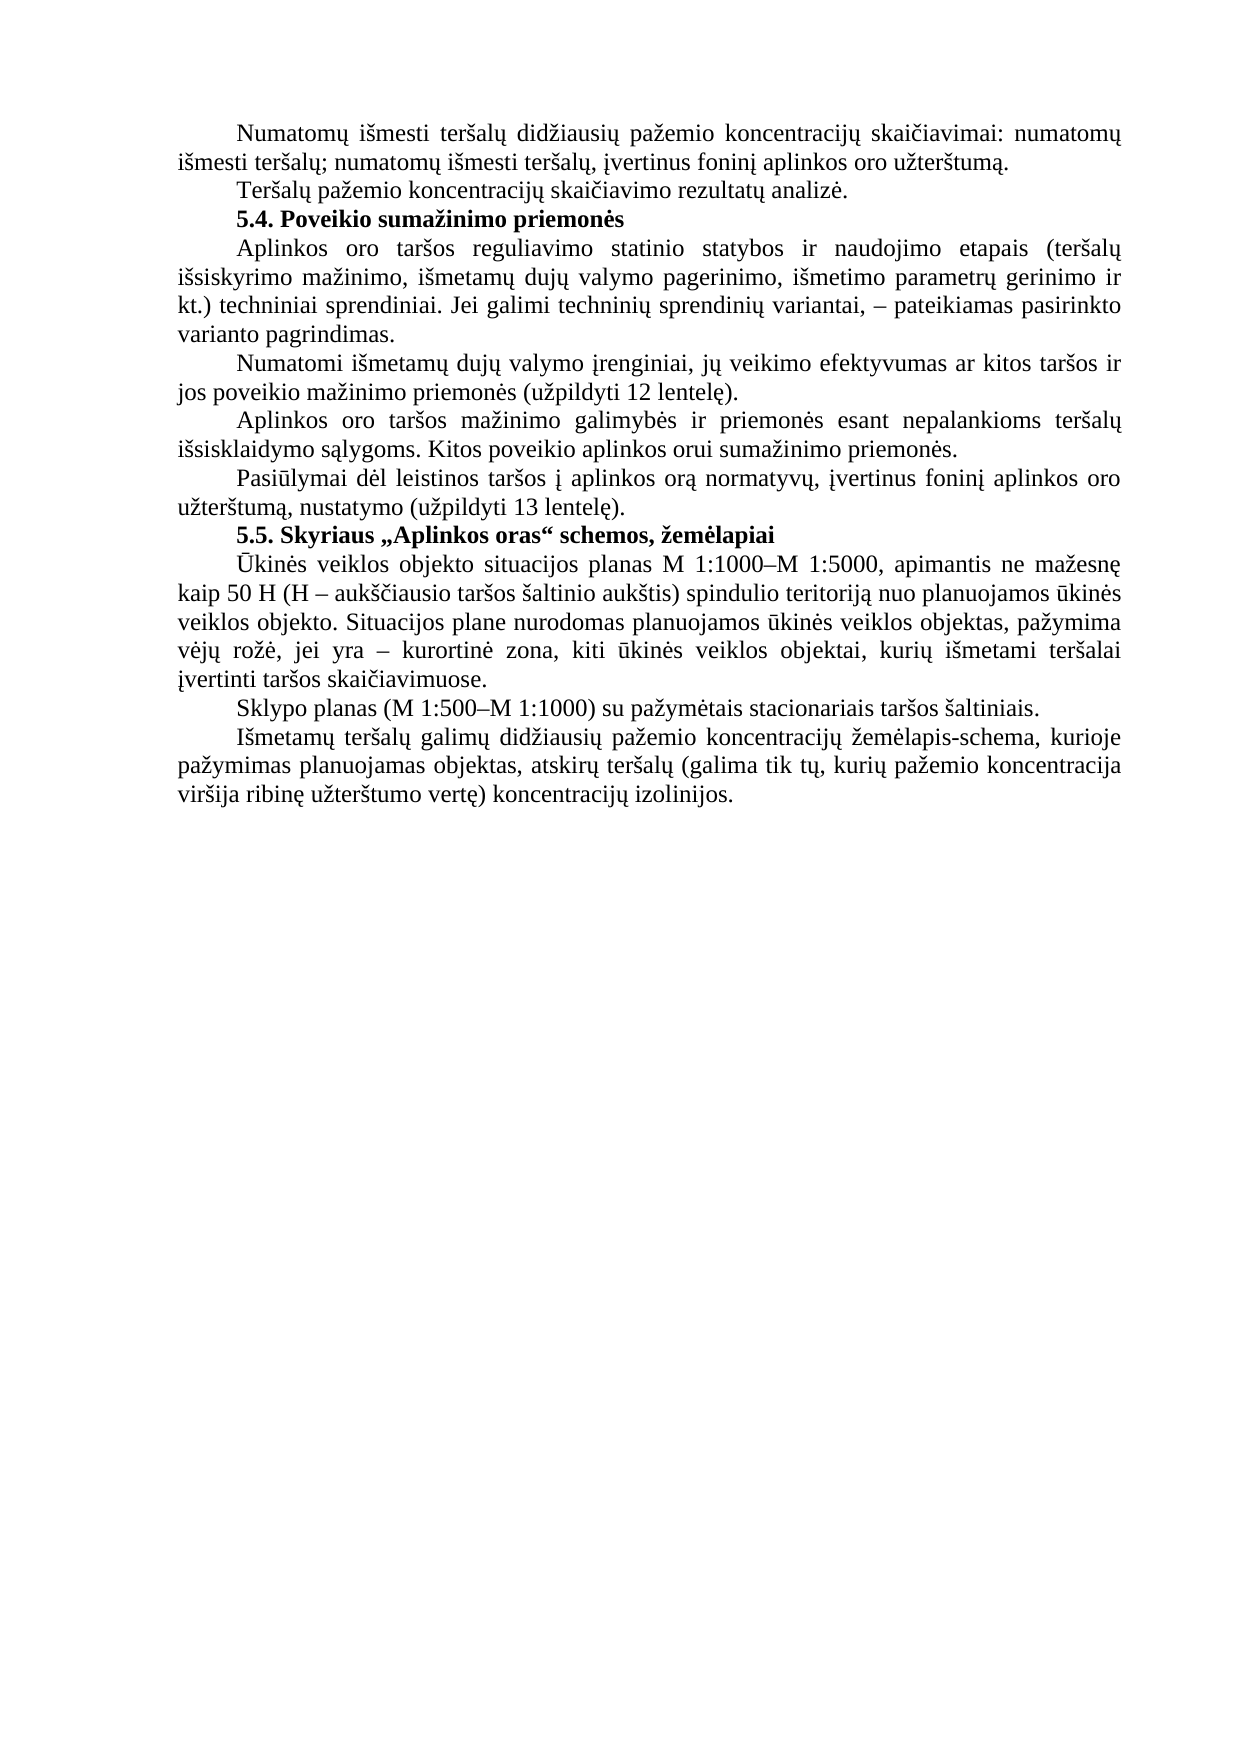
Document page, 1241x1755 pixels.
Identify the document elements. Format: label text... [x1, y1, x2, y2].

text Teršalų pažemio koncentracijų skaičiavimo rezultatų analizė. [177, 176, 1122, 204]
text Pasiūlymai dėl leistinos taršos į aplinkos orą normatyvų, įvertinus foninį aplinkos oro užterštumą, nustatymo (užpildyti 13 lentelę). [177, 463, 1122, 521]
text Išmetamų teršalų galimų didžiausių pažemio koncentracijų žemėlapis-schema, kurioje pažymimas planuojamas objektas, atskirų teršalų (galima tik tų, kurių pažemio koncentracija viršija ribinę užterštumo vertę) koncentracijų izolinijos. [177, 722, 1122, 808]
text Numatomų išmesti teršalų didžiausių pažemio koncentracijų skaičiavimai: numatomų išmesti teršalų; numatomų išmesti teršalų, įvertinus foninį aplinkos oro užterštumą. [177, 118, 1122, 176]
text 5.4. Poveikio sumažinimo priemonės [177, 204, 1122, 233]
text Aplinkos oro taršos reguliavimo statinio statybos ir naudojimo etapais (teršalų išsiskyrimo mažinimo, išmetamų dujų valymo pagerinimo, išmetimo parametrų gerinimo ir kt.) techniniai sprendiniai. Jei galimi techninių sprendinių variantai, – pateikiamas pasirinkto varianto pagrindimas. [177, 233, 1122, 348]
text 5.5. Skyriaus „Aplinkos oras“ schemos, žemėlapiai [177, 521, 1122, 549]
text Numatomi išmetamų dujų valymo įrenginiai, jų veikimo efektyvumas ar kitos taršos ir jos poveikio mažinimo priemonės (užpildyti 12 lentelę). [177, 348, 1122, 406]
text Sklypo planas (M 1:500–M 1:1000) su pažymėtais stacionariais taršos šaltiniais. [177, 693, 1122, 722]
text Ūkinės veiklos objekto situacijos planas M 1:1000–M 1:5000, apimantis ne mažesnę kaip 50 H (H – aukščiausio taršos šaltinio aukštis) spindulio teritoriją nuo planuojamos ūkinės veiklos objekto. Situacijos plane nurodomas planuojamos ūkinės veiklos objektas, pažymima vėjų rožė, jei yra – kurortinė zona, kiti ūkinės veiklos objektai, kurių išmetami teršalai įvertinti taršos skaičiavimuose. [177, 549, 1122, 693]
text Aplinkos oro taršos mažinimo galimybės ir priemonės esant nepalankioms teršalų išsisklaidymo sąlygoms. Kitos poveikio aplinkos orui sumažinimo priemonės. [177, 406, 1122, 463]
